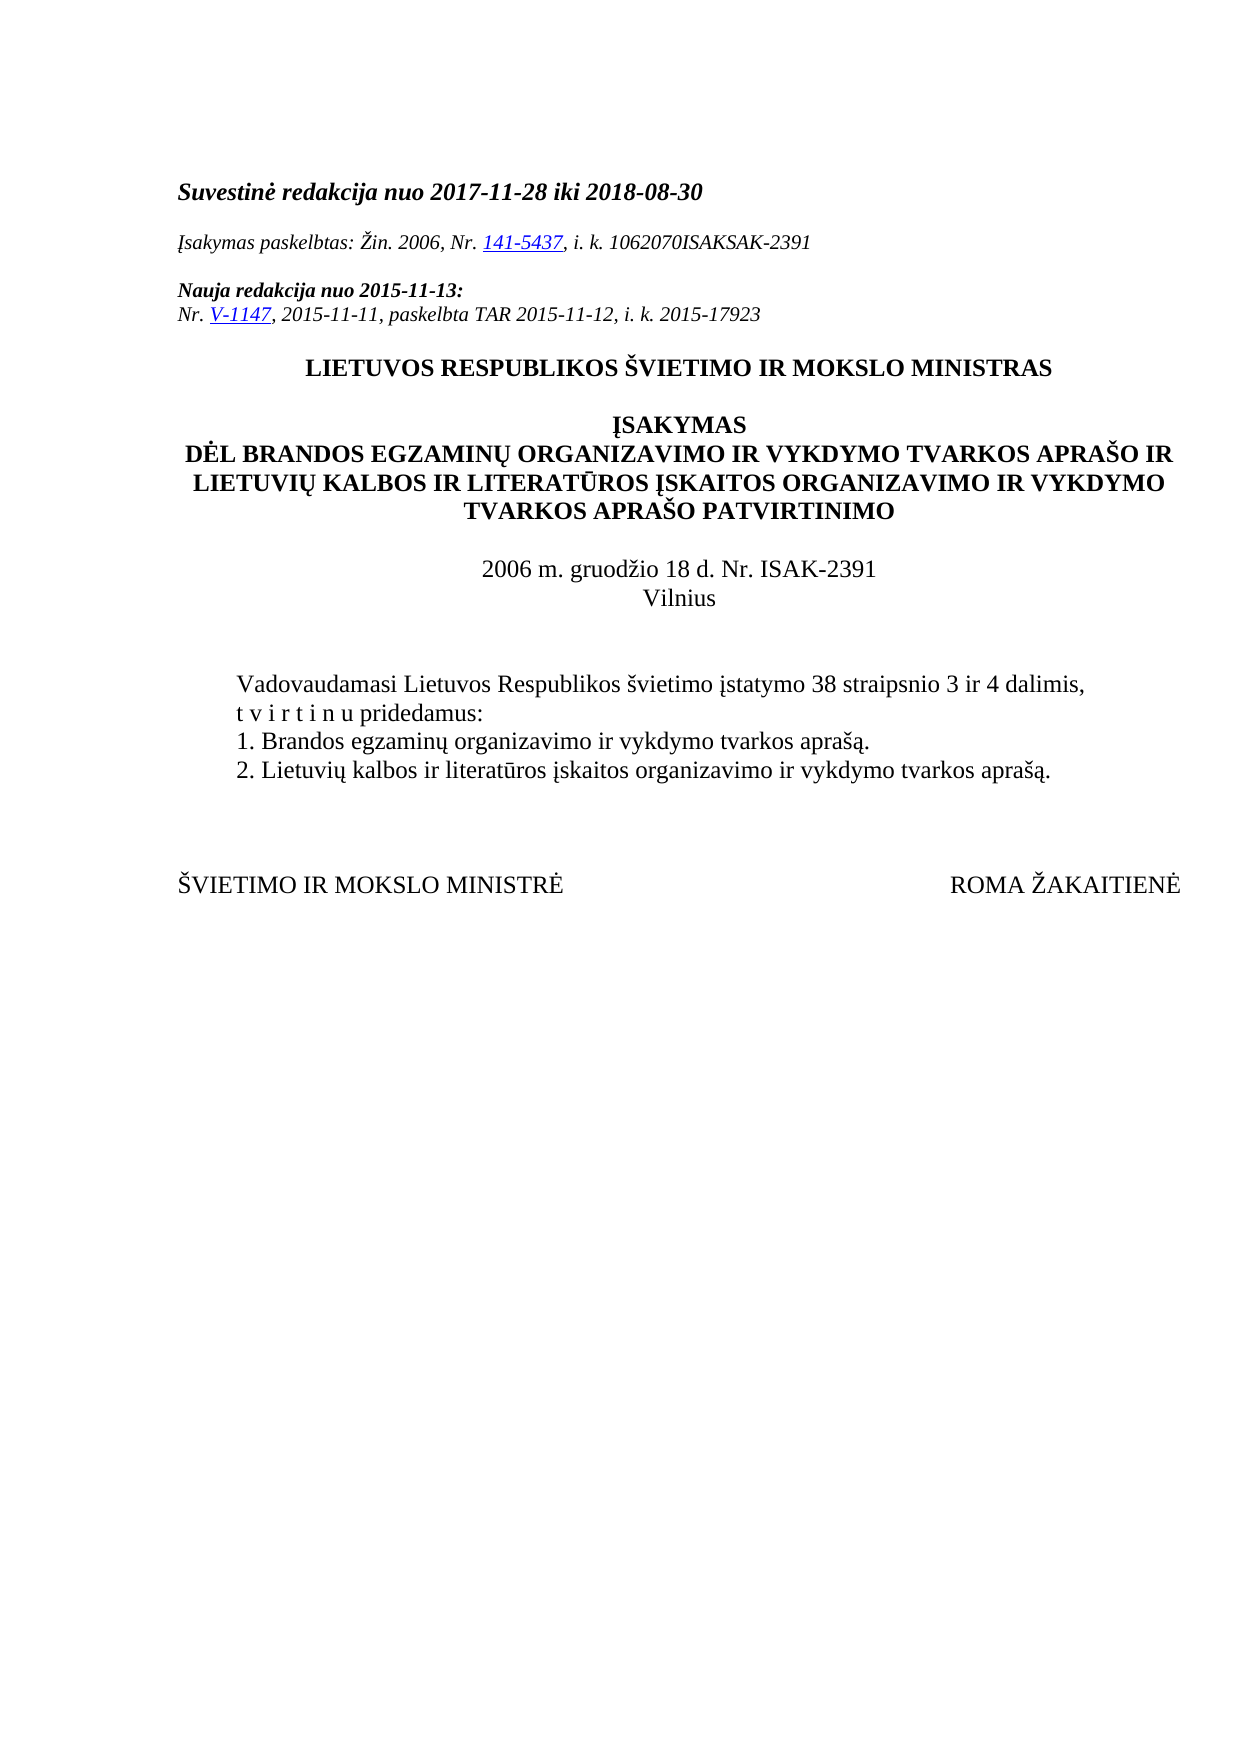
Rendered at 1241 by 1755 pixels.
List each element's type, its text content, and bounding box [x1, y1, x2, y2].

text ŠVIETIMO IR MOKSLO MINISTRĖ ROMA ŽAKAITIENĖ [177, 870, 1181, 899]
text DĖL BRANDOS EGZAMINŲ ORGANIZAVIMO IR VYKDYMO TVARKOS APRAŠO IR LIETUVIŲ KALBOS IR LITERATŪROS ĮSKAITOS ORGANIZAVIMO IR VYKDYMO TVARKOS APRAŠO PATVIRTINIMO [177, 439, 1181, 525]
text ĮSAKYMAS [177, 410, 1181, 439]
text Suvestinė redakcija nuo 2017-11-28 iki 2018-08-30 [177, 177, 1181, 206]
text 2006 m. gruodžio 18 d. Nr. ISAK-2391 [177, 554, 1181, 583]
text Vadovaudamasi Lietuvos Respublikos švietimo įstatymo 38 straipsnio 3 ir 4 dalimis, [177, 669, 1181, 698]
text Vilnius [177, 583, 1181, 611]
text t v i r t i n u pridedamus: [177, 698, 1181, 726]
text Įsakymas paskelbtas: Žin. 2006, Nr. 141-5437, i. k. 1062070ISAKSAK-2391 [177, 230, 1181, 254]
text Nauja redakcija nuo 2015-11-13: [177, 278, 1181, 302]
text 2. Lietuvių kalbos ir literatūros įskaitos organizavimo ir vykdymo tvarkos aprašą. [177, 755, 1181, 784]
text 1. Brandos egzaminų organizavimo ir vykdymo tvarkos aprašą. [177, 726, 1181, 755]
text LIETUVOS RESPUBLIKOS ŠVIETIMO IR MOKSLO MINISTRAS [177, 353, 1181, 381]
text Nr. V-1147, 2015-11-11, paskelbta TAR 2015-11-12, i. k. 2015-17923 [177, 302, 1181, 326]
